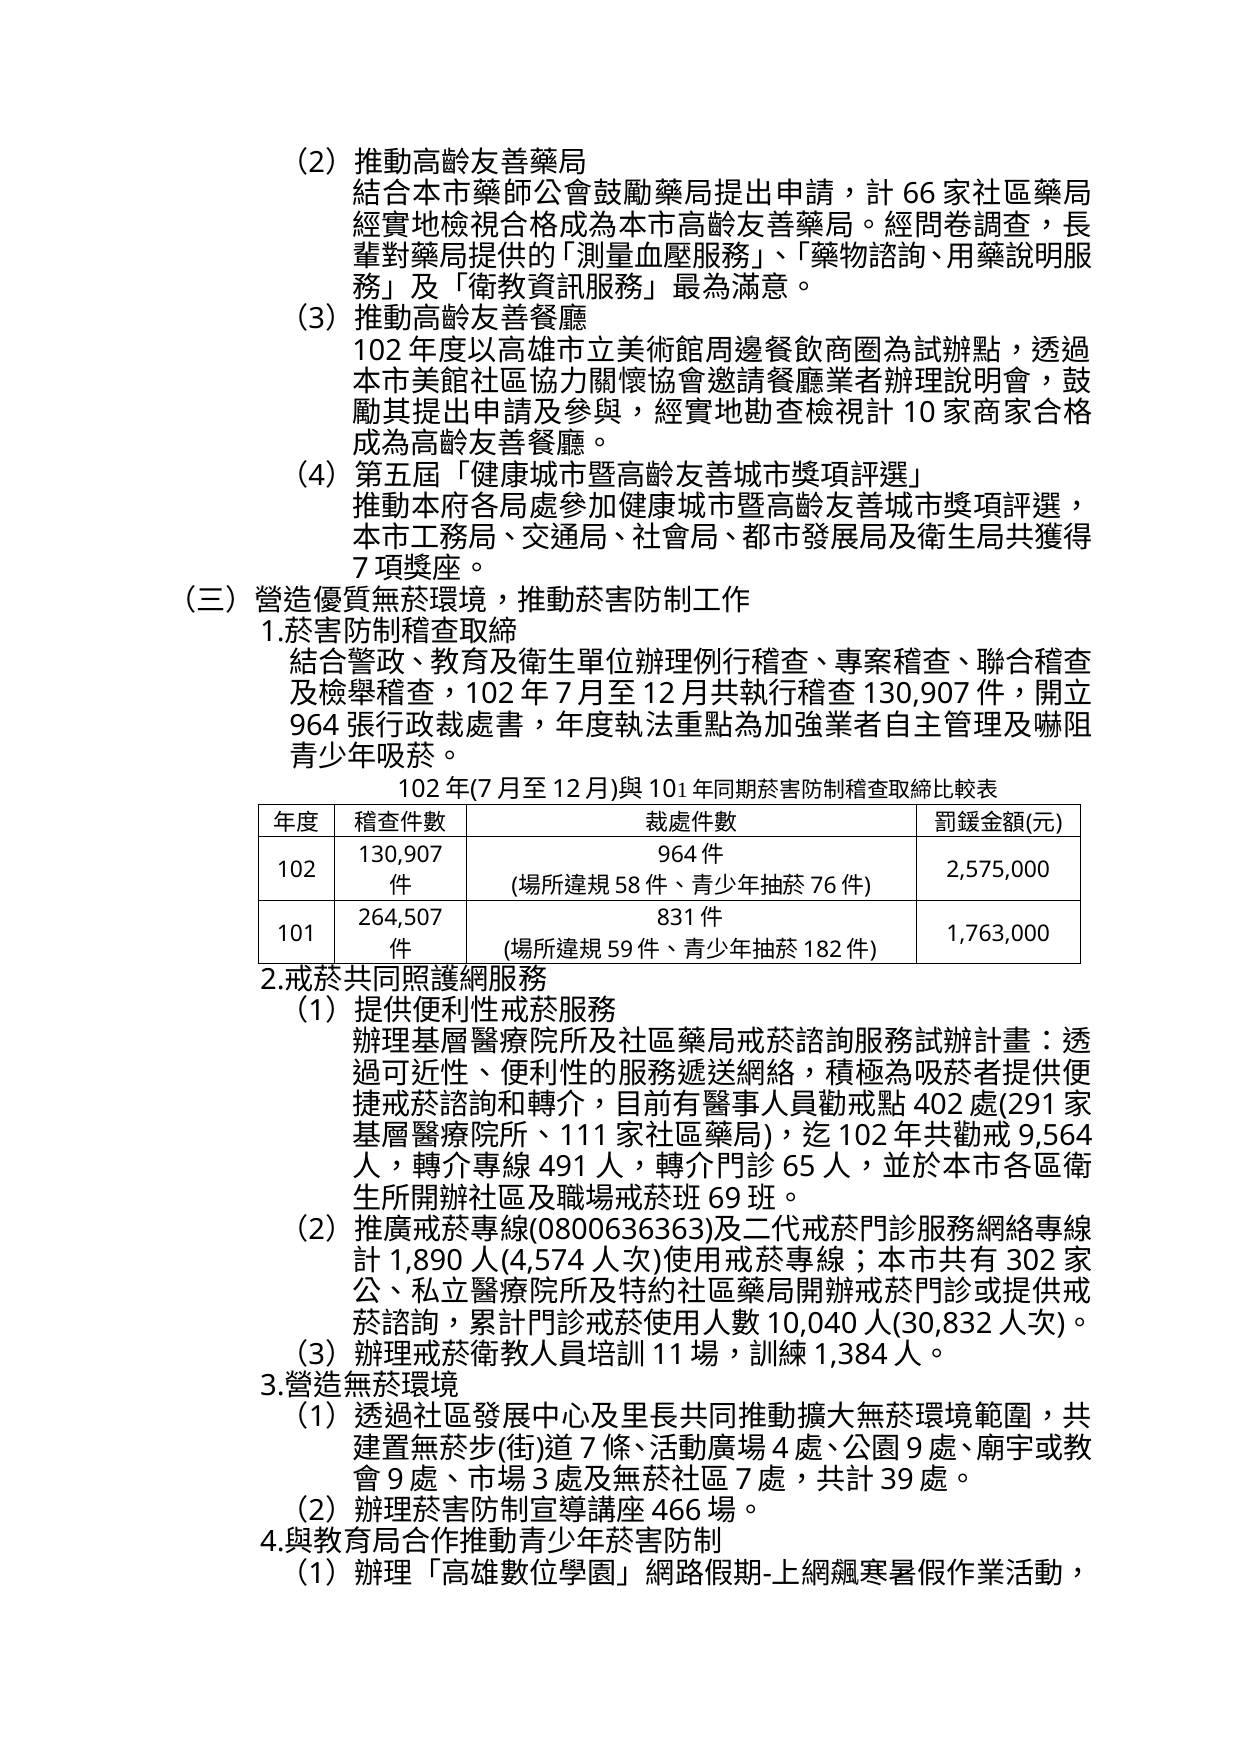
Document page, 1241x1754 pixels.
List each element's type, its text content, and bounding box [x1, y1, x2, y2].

table_cell 831件 (場所違規59件、青少年抽菸182件) [467, 901, 916, 963]
table_header 裁處件數 [467, 805, 916, 836]
table_header 罰鍰金額(元) [917, 805, 1080, 836]
table_cell 101 [259, 901, 334, 963]
text 102年(7月至12月)與101年同期菸害防制稽查取締比較表 [311, 773, 1084, 804]
table_cell 1,763,000 [917, 901, 1080, 963]
table_cell 264,507件 [335, 901, 466, 963]
text 1.菸害防制稽查取締 結合警政、教育及衛生單位辦理例行稽查、專案稽查、聯合稽查及檢舉稽查，102年7月至12月共執行稽查130,907件，開立964張行政裁處書，年度執法重點為加強業者自主管理及嚇阻青少年吸菸。 [260, 616, 1092, 773]
text （3）推動高齡友善餐廳 102年度以高雄市立美術館周邊餐飲商圈為試辦點，透過本市美館社區協力關懷協會邀請餐廳業者辦理說明會，鼓勵其提出申請及參與，經實地勘查檢視計10家商家合格成為高齡友善餐廳。 [279, 304, 1092, 460]
text 4.與教育局合作推動青少年菸害防制 [260, 1527, 1092, 1558]
table_cell 964件 (場所違規58件、青少年抽菸76件) [467, 837, 916, 900]
text （1）透過社區發展中心及里長共同推動擴大無菸環境範圍，共建置無菸步(街)道7條、活動廣場4處、公園9處、廟宇或教會9處、市場3處及無菸社區7處，共計39處。 [279, 1402, 1092, 1496]
table_cell 130,907件 [335, 837, 466, 900]
text （2）推廣戒菸專線(0800636363)及二代戒菸門診服務網絡專線計1,890人(4,574人次)使用戒菸專線；本市共有302家公、私立醫療院所及特約社區藥局開辦戒菸門診或提供戒菸諮詢，累計門診戒菸使用人數10,040人(30,832人次)。 [279, 1214, 1092, 1339]
text 2.戒菸共同照護網服務 [260, 964, 1092, 996]
table_header 稽查件數 [335, 805, 466, 836]
text 3.營造無菸環境 [260, 1371, 1092, 1402]
text （4）第五屆「健康城市暨高齡友善城市獎項評選」 推動本府各局處參加健康城市暨高齡友善城市獎項評選，本市工務局、交通局、社會局、都市發展局及衛生局共獲得7項獎座。 [279, 460, 1092, 585]
table_cell 2,575,000 [917, 837, 1080, 900]
text （1）辦理「高雄數位學園」網路假期-上網飆寒暑假作業活動， [279, 1558, 1092, 1589]
table_header 年度 [259, 805, 334, 836]
table_cell 102 [259, 837, 334, 900]
text （三）營造優質無菸環境，推動菸害防制工作 [167, 585, 1092, 616]
text （2）辦理菸害防制宣導講座466場。 [279, 1496, 1092, 1527]
text （2）推動高齡友善藥局 結合本市藥師公會鼓勵藥局提出申請，計66家社區藥局經實地檢視合格成為本市高齡友善藥局。經問卷調查，長輩對藥局提供的「測量血壓服務」、「藥物諮詢、用藥說明服務」及「衛教資訊服務」最為滿意。 [279, 148, 1092, 304]
text （1）提供便利性戒菸服務 辦理基層醫療院所及社區藥局戒菸諮詢服務試辦計畫：透過可近性、便利性的服務遞送網絡，積極為吸菸者提供便捷戒菸諮詢和轉介，目前有醫事人員勸戒點402處(291家基層醫療院所、111家社區藥局)，迄102年共勸戒9,564人，轉介專線491人，轉介門診65人，並於本市各區衛生所開辦社區及職場戒菸班69班。 [279, 996, 1092, 1214]
text （3）辦理戒菸衛教人員培訓11場，訓練1,384人。 [279, 1339, 1092, 1371]
